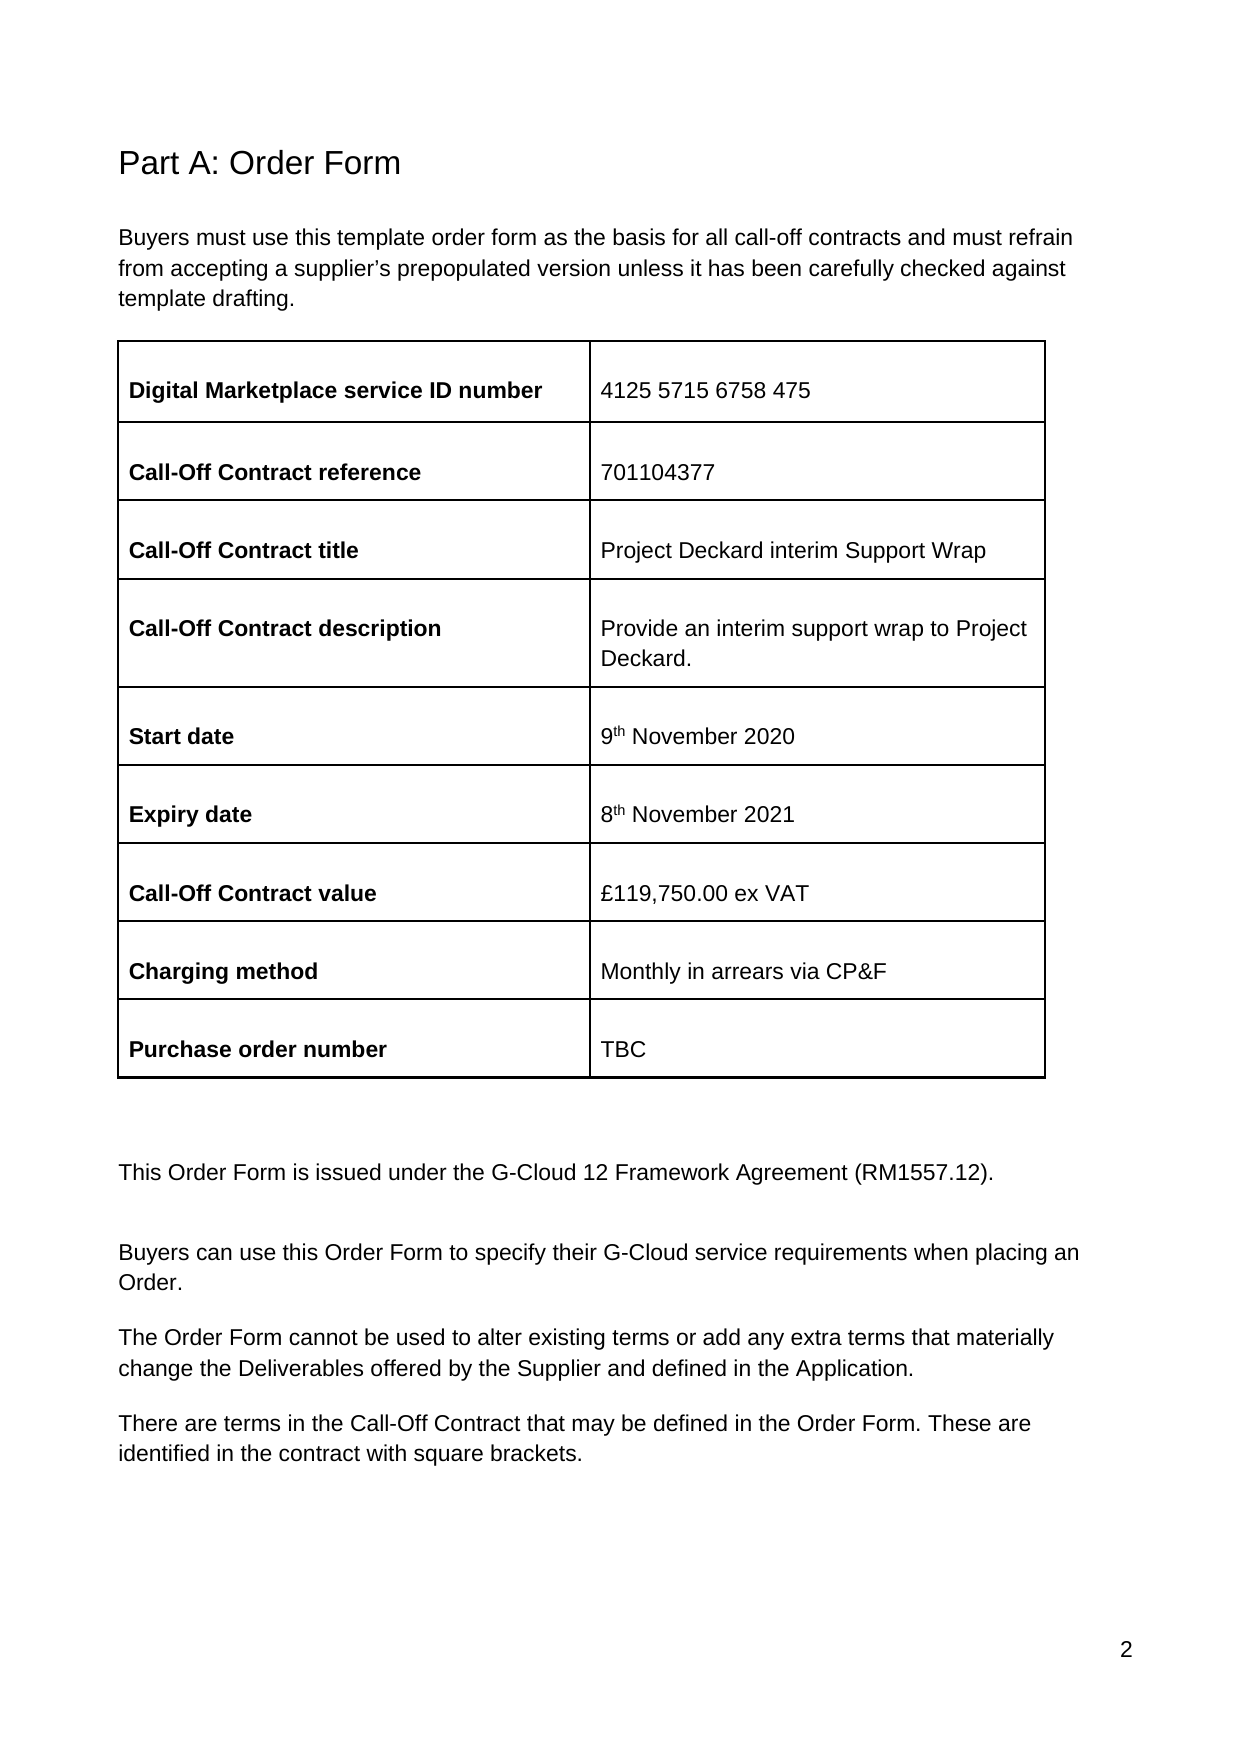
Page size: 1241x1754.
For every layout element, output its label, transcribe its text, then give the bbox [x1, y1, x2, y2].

table_cell Provide an interim support wrap to Project Deckard. [591, 580, 1044, 686]
table_cell 8th November 2021 [591, 766, 1044, 842]
text The Order Form cannot be used to alter existing terms or add any extra terms that materially change the Deliverables offered by the Supplier and defined in the Application. [118, 1324, 1122, 1381]
table_cell Charging method [119, 922, 589, 998]
table_cell £119,750.00 ex VAT [591, 844, 1044, 920]
table_cell 9th November 2020 [591, 688, 1044, 764]
text Buyers must use this template order form as the basis for all call-off contracts and must refrain from accepting a supplier’s prepopulated version unless it has been carefully checked against template drafting. [118, 224, 1122, 311]
text There are terms in the Call-Off Contract that may be defined in the Order Form. These are identified in the contract with square brackets. [118, 1410, 1122, 1466]
table_cell Start date [119, 688, 589, 764]
table_cell Call-Off Contract value [119, 844, 589, 920]
table_cell TBC [591, 1000, 1044, 1076]
table_cell Purchase order number [119, 1000, 589, 1076]
table_cell Expiry date [119, 766, 589, 842]
text Buyers can use this Order Form to specify their G-Cloud service requirements when placing an Order. [118, 1239, 1122, 1296]
table_header 4125 5715 6758 475 [591, 342, 1044, 421]
table_cell 701104377 [591, 423, 1044, 499]
table_cell Call-Off Contract description [119, 580, 589, 686]
subtitle Part A: Order Form [118, 143, 1122, 181]
table_cell Monthly in arrears via CP&F [591, 922, 1044, 998]
table_cell Project Deckard interim Support Wrap [591, 501, 1044, 577]
table_header Digital Marketplace service ID number [119, 342, 589, 421]
text This Order Form is issued under the G-Cloud 12 Framework Agreement (RM1557.12). [118, 1159, 1122, 1185]
table_cell Call-Off Contract reference [119, 423, 589, 499]
table_cell Call-Off Contract title [119, 501, 589, 577]
